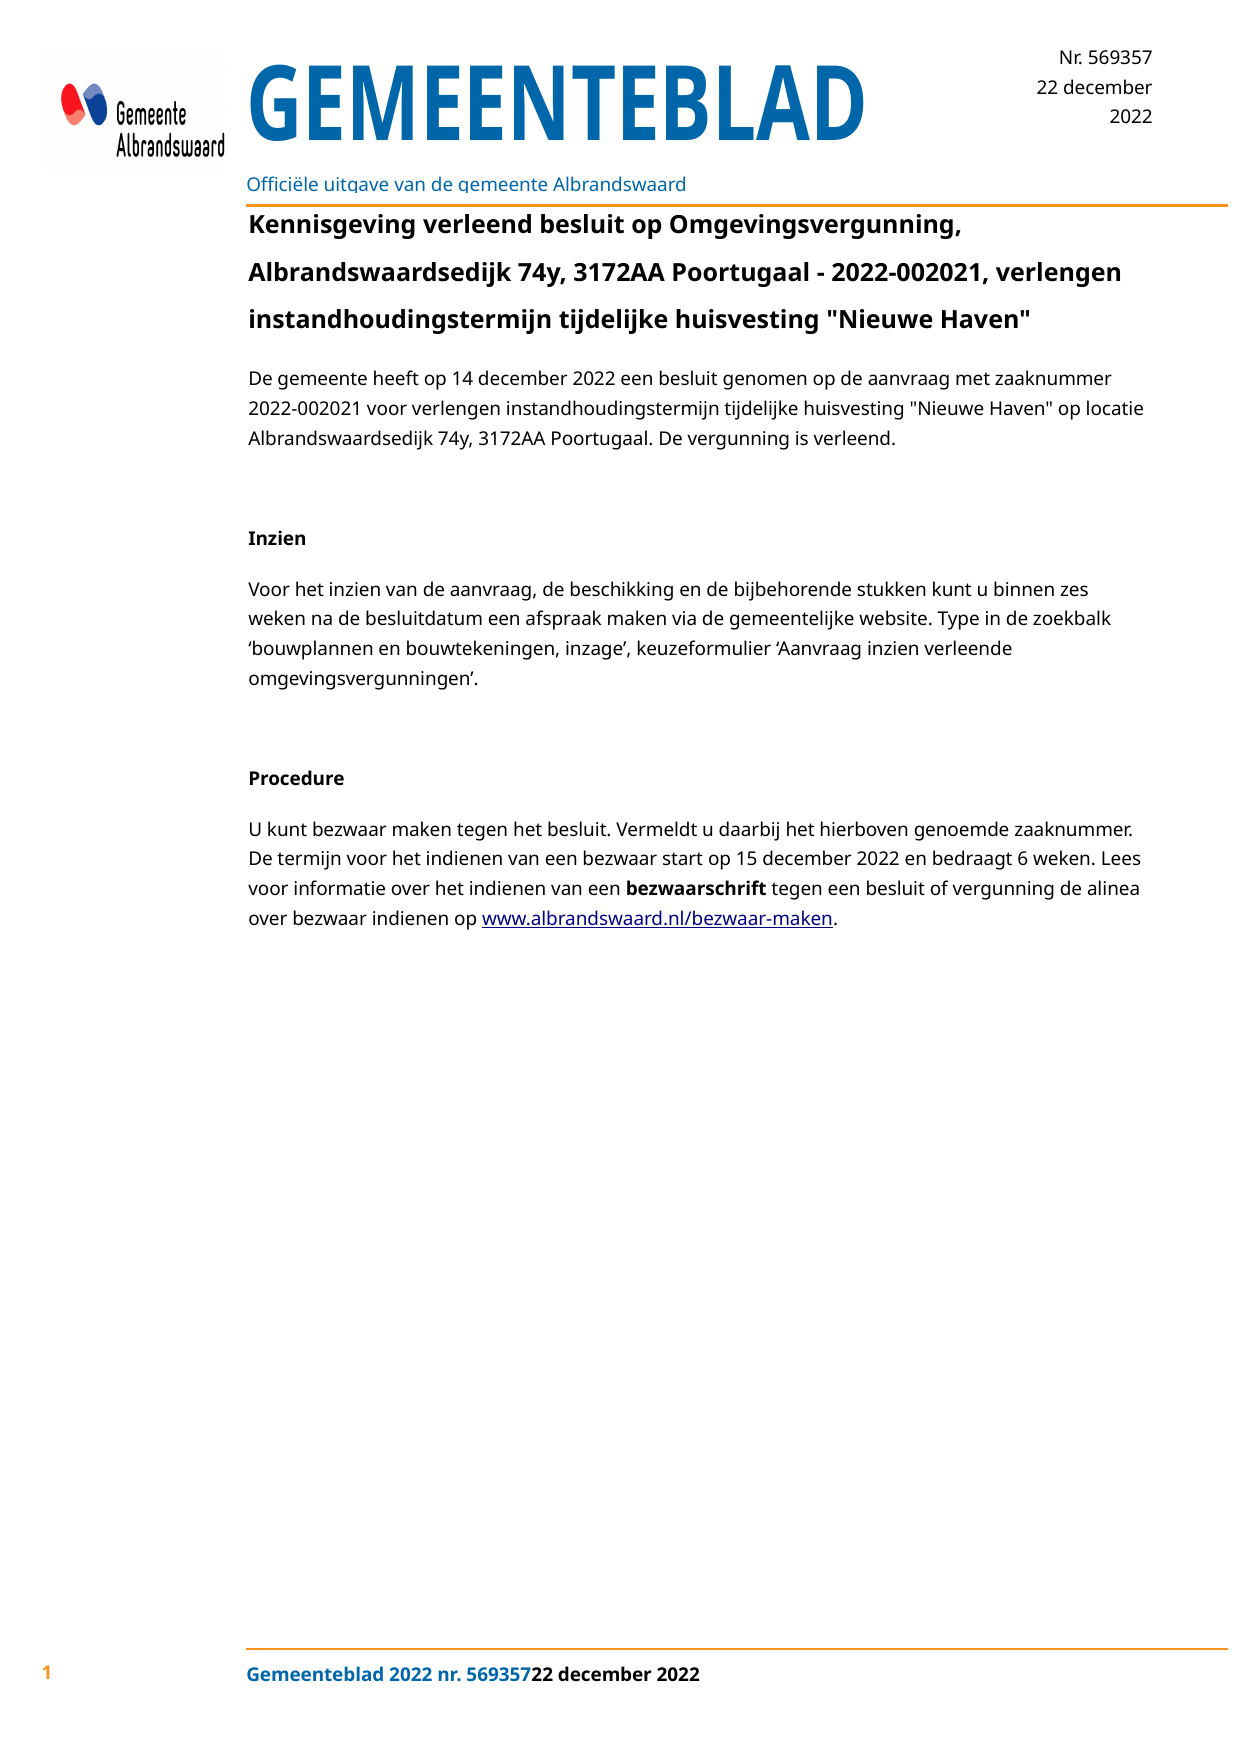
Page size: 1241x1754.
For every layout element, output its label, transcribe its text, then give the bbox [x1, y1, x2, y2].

text Procedure [248, 766, 1152, 791]
text U kunt bezwaar maken tegen het besluit. Vermeldt u daarbij het hierboven genoemde zaaknummer. De termijn voor het indienen van een bezwaar start op 15 december 2022 en bedraagt 6 weken. Lees voor informatie over het indienen van een bezwaarschrift tegen een besluit of vergunning de alinea over bezwaar indienen op www.albrandswaard.nl/bezwaar-maken. [248, 816, 1152, 930]
text Voor het inzien van de aanvraag, de beschikking en de bijbehorende stukken kunt u binnen zes weken na de besluitdatum een afspraak maken via de gemeentelijke website. Type in de zoekbalk ‘bouwplannen en bouwtekeningen, inzage’, keuzeformulier ‘Aanvraag inzien verleende omgevingsvergunningen’. [248, 576, 1152, 690]
text De gemeente heeft op 14 december 2022 een besluit genomen op de aanvraag met zaaknummer 2022-002021 voor verlengen instandhoudingstermijn tijdelijke huisvesting "Nieuwe Haven" op locatie Albrandswaardsedijk 74y, 3172AA Poortugaal. De vergunning is verleend. [248, 366, 1152, 450]
text Kennisgeving verleend besluit op Omgevingsvergunning, Albrandswaardsedijk 74y, 3172AA Poortugaal - 2022-002021, verlengen instandhoudingstermijn tijdelijke huisvesting "Nieuwe Haven" [248, 207, 1152, 336]
text Inzien [248, 526, 1152, 551]
picture [41, 47, 231, 172]
